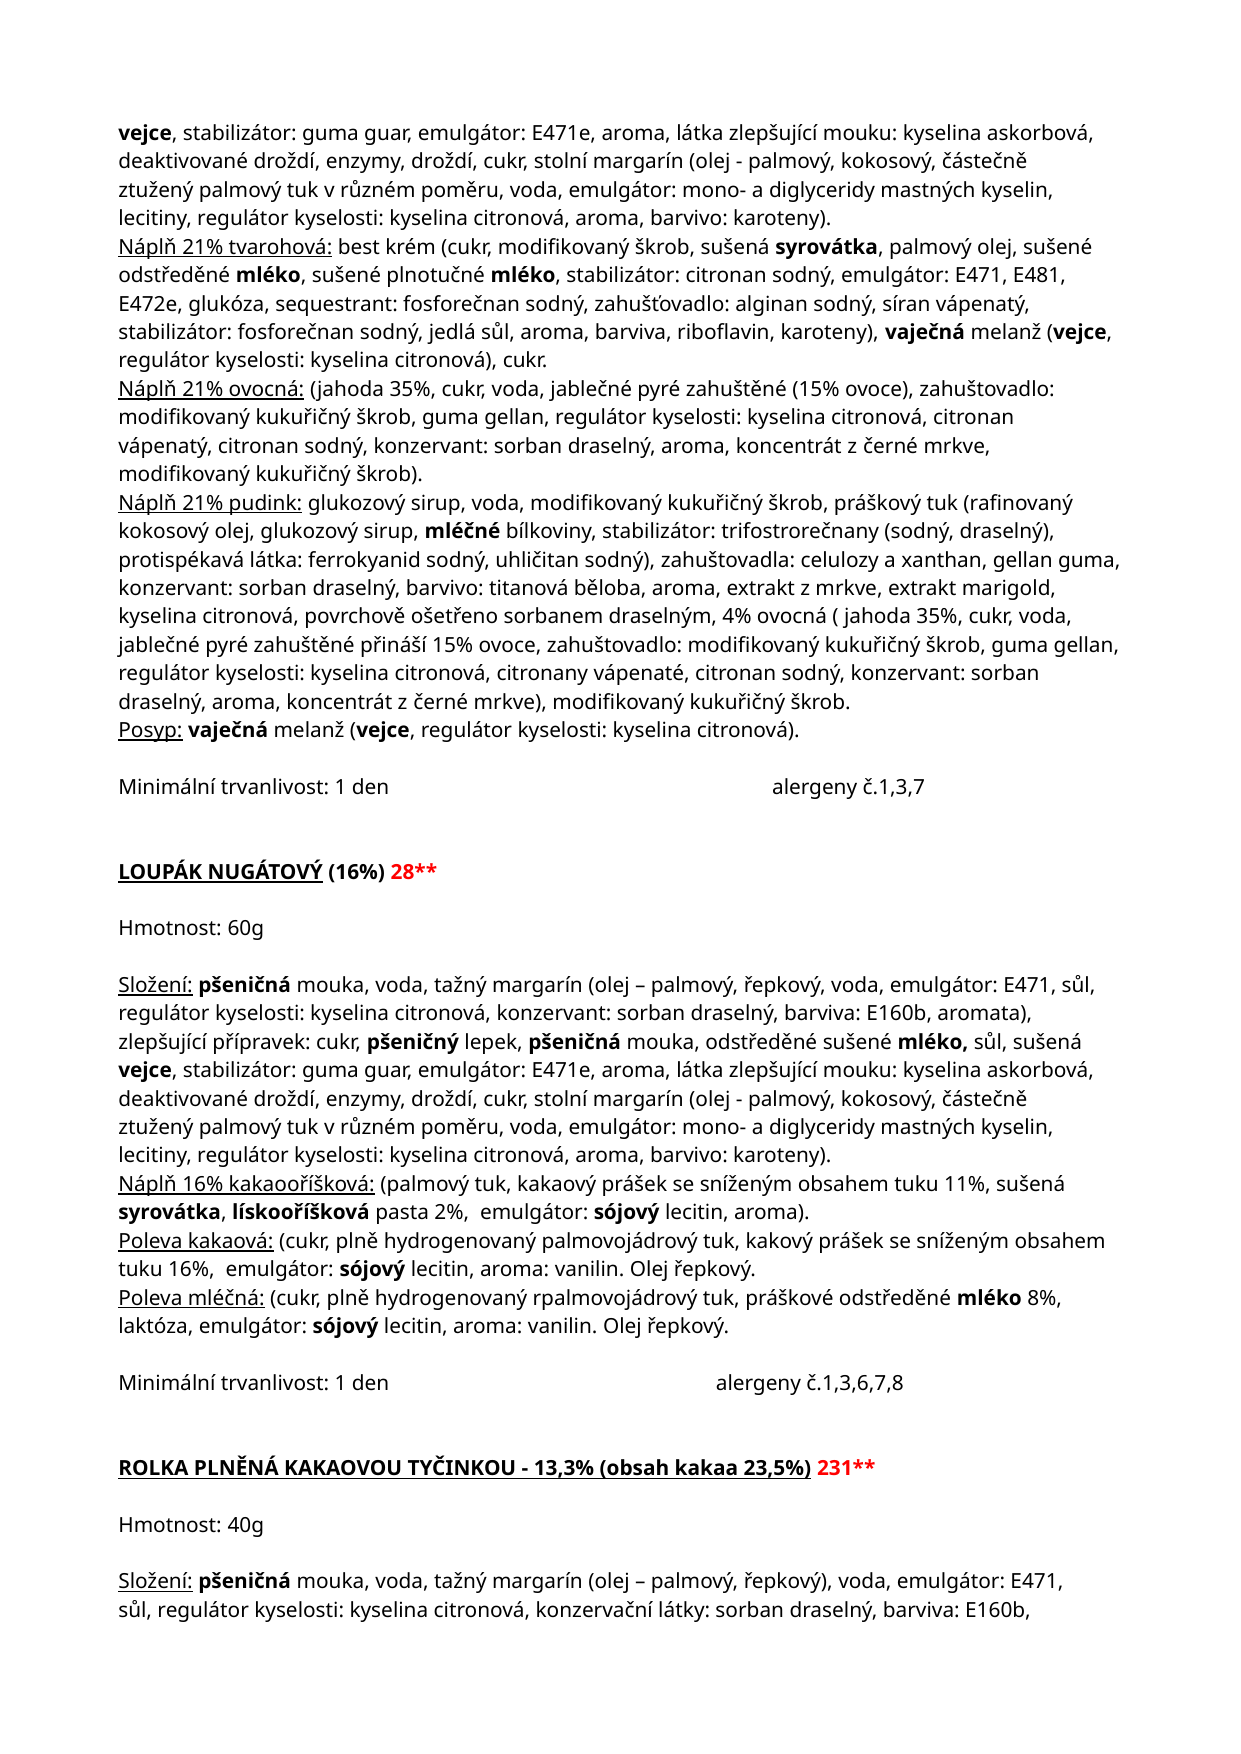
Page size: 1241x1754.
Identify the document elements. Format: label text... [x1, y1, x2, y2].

text Složení: pšeničná mouka, voda, tažný margarín (olej – palmový, řepkový, voda, emulgátor: E471, sůl, regulátor kyselosti: kyselina citronová, konzervant: sorban draselný, barviva: E160b, aromata), zlepšující přípravek: cukr, pšeničný lepek, pšeničná mouka, odstředěné sušené mléko, sůl, sušená vejce, stabilizátor: guma guar, emulgátor: E471e, aroma, látka zlepšující mouku: kyselina askorbová, deaktivované droždí, enzymy, droždí, cukr, stolní margarín (olej - palmový, kokosový, částečně [118, 970, 1122, 1112]
text Hmotnost: 40g [118, 1510, 1122, 1538]
text ztužený palmový tuk v různém poměru, voda, emulgátor: mono- a diglyceridy mastných kyselin, lecitiny, regulátor kyselosti: kyselina citronová, aroma, barvivo: karoteny). [118, 175, 1122, 232]
text modifikovaný kukuřičný škrob). [118, 459, 1122, 488]
text Minimální trvanlivost: 1 den alergeny č.1,3,7 [118, 772, 1122, 800]
text LOUPÁK NUGÁTOVÝ (16%) 28** [118, 857, 1122, 886]
text sůl, regulátor kyselosti: kyselina citronová, konzervační látky: sorban draselný, barviva: E160b, [118, 1595, 1122, 1623]
text ztužený palmový tuk v různém poměru, voda, emulgátor: mono- a diglyceridy mastných kyselin, lecitiny, regulátor kyselosti: kyselina citronová, aroma, barvivo: karoteny). Náplň 16% kakaooříšková: (palmový tuk, kakaový prášek se sníženým obsahem tuku 11%, sušená syrovátka, lískooříšková pasta 2%, emulgátor: sójový lecitin, aroma). Poleva kakaová: (cukr, plně hydrogenovaný palmovojádrový tuk, kakový prášek se sníženým obsahem tuku 16%, emulgátor: sójový lecitin, aroma: vanilin. Olej řepkový. Poleva mléčná: (cukr, plně hydrogenovaný rpalmovojádrový tuk, práškové odstředěné mléko 8%, laktóza, emulgátor: sójový lecitin, aroma: vanilin. Olej řepkový. [118, 1112, 1122, 1340]
text Složení: pšeničná mouka, voda, tažný margarín (olej – palmový, řepkový), voda, emulgátor: E471, [118, 1566, 1122, 1595]
text Náplň 21% pudink: glukozový sirup, voda, modifikovaný kukuřičný škrob, práškový tuk (rafinovaný kokosový olej, glukozový sirup, mléčné bílkoviny, stabilizátor: trifostrorečnany (sodný, draselný), protispékavá látka: ferrokyanid sodný, uhličitan sodný), zahuštovadla: celulozy a xanthan, gellan guma, konzervant: sorban draselný, barvivo: titanová běloba, aroma, extrakt z mrkve, extrakt marigold, kyselina citronová, povrchově ošetřeno sorbanem draselným, 4% ovocná ( jahoda 35%, cukr, voda, jablečné pyré zahuštěné přináší 15% ovoce, zahuštovadlo: modifikovaný kukuřičný škrob, guma gellan, regulátor kyselosti: kyselina citronová, citronany vápenaté, citronan sodný, konzervant: sorban draselný, aroma, koncentrát z černé mrkve), modifikovaný kukuřičný škrob. [118, 488, 1122, 715]
text Posyp: vaječná melanž (vejce, regulátor kyselosti: kyselina citronová). [118, 715, 1122, 744]
text Minimální trvanlivost: 1 den alergeny č.1,3,6,7,8 [118, 1368, 1122, 1397]
text vejce, stabilizátor: guma guar, emulgátor: E471e, aroma, látka zlepšující mouku: kyselina askorbová, deaktivované droždí, enzymy, droždí, cukr, stolní margarín (olej - palmový, kokosový, částečně [118, 118, 1122, 175]
text Náplň 21% tvarohová: best krém (cukr, modifikovaný škrob, sušená syrovátka, palmový olej, sušené odstředěné mléko, sušené plnotučné mléko, stabilizátor: citronan sodný, emulgátor: E471, E481, E472e, glukóza, sequestrant: fosforečnan sodný, zahušťovadlo: alginan sodný, síran vápenatý, stabilizátor: fosforečnan sodný, jedlá sůl, aroma, barviva, riboflavin, karoteny), vaječná melanž (vejce, regulátor kyselosti: kyselina citronová), cukr. Náplň 21% ovocná: (jahoda 35%, cukr, voda, jablečné pyré zahuštěné (15% ovoce), zahuštovadlo: modifikovaný kukuřičný škrob, guma gellan, regulátor kyselosti: kyselina citronová, citronan [118, 232, 1122, 431]
text vápenatý, citronan sodný, konzervant: sorban draselný, aroma, koncentrát z černé mrkve, [118, 431, 1122, 459]
text Hmotnost: 60g [118, 913, 1122, 942]
text ROLKA PLNĚNÁ KAKAOVOU TYČINKOU - 13,3% (obsah kakaa 23,5%) 231** [118, 1453, 1122, 1482]
